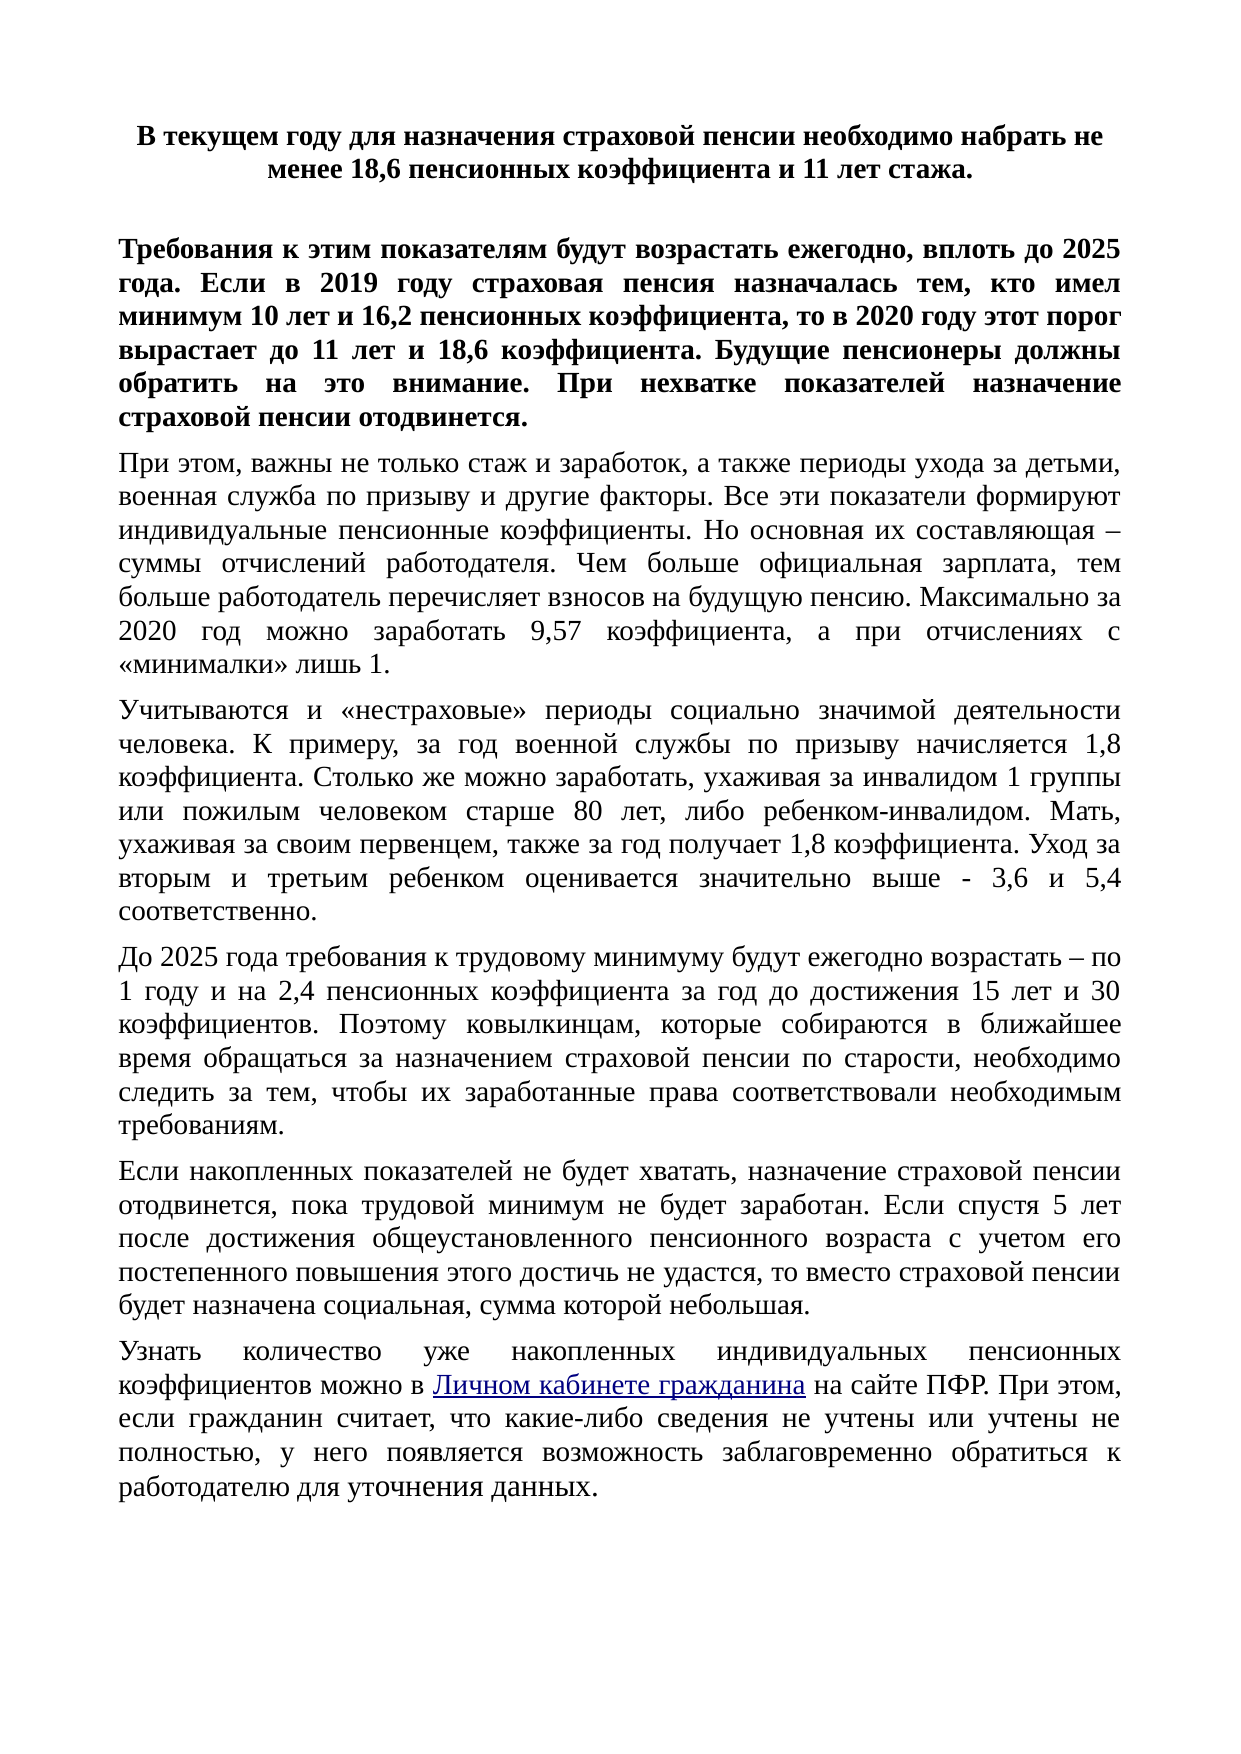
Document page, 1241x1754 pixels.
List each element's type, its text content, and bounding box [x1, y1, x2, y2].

text При этом, важны не только стаж и заработок, а также периоды ухода за детьми, военная служба по призыву и другие факторы. Все эти показатели формируют индивидуальные пенсионные коэффициенты. Но основная их составляющая – суммы отчислений работодателя. Чем больше официальная зарплата, тем больше работодатель перечисляет взносов на будущую пенсию. Максимально за 2020 год можно заработать 9,57 коэффициента, а при отчислениях с «минималки» лишь 1. [118, 445, 1122, 680]
subtitle В текущем году для назначения страховой пенсии необходимо набрать не менее 18,6 пенсионных коэффициента и 11 лет стажа. [118, 118, 1122, 185]
text Узнать количество уже накопленных индивидуальных пенсионных коэффициентов можно в Личном кабинете гражданина на сайте ПФР. При этом, если гражданин считает, что какие-либо сведения не учтены или учтены не полностью, у него появляется возможность заблаговременно обратиться к работодателю для уточнения данных. [118, 1333, 1122, 1504]
text Требования к этим показателям будут возрастать ежегодно, вплоть до 2025 года. Если в 2019 году страховая пенсия назначалась тем, кто имел минимум 10 лет и 16,2 пенсионных коэффициента, то в 2020 году этот порог вырастает до 11 лет и 18,6 коэффициента. Будущие пенсионеры должны обратить на это внимание. При нехватке показателей назначение страховой пенсии отодвинется. [118, 231, 1122, 432]
text До 2025 года требования к трудовому минимуму будут ежегодно возрастать – по 1 году и на 2,4 пенсионных коэффициента за год до достижения 15 лет и 30 коэффициентов. Поэтому ковылкинцам, которые собираются в ближайшее время обращаться за назначением страховой пенсии по старости, необходимо следить за тем, чтобы их заработанные права соответствовали необходимым требованиям. [118, 939, 1122, 1141]
text Если накопленных показателей не будет хватать, назначение страховой пенсии отодвинется, пока трудовой минимум не будет заработан. Если спустя 5 лет после достижения общеустановленного пенсионного возраста с учетом его постепенного повышения этого достичь не удастся, то вместо страховой пенсии будет назначена социальная, сумма которой небольшая. [118, 1153, 1122, 1321]
text Учитываются и «нестраховые» периоды социально значимой деятельности человека. К примеру, за год военной службы по призыву начисляется 1,8 коэффициента. Столько же можно заработать, ухаживая за инвалидом 1 группы или пожилым человеком старше 80 лет, либо ребенком-инвалидом. Мать, ухаживая за своим первенцем, также за год получает 1,8 коэффициента. Уход за вторым и третьим ребенком оценивается значительно выше - 3,6 и 5,4 соответственно. [118, 692, 1122, 927]
